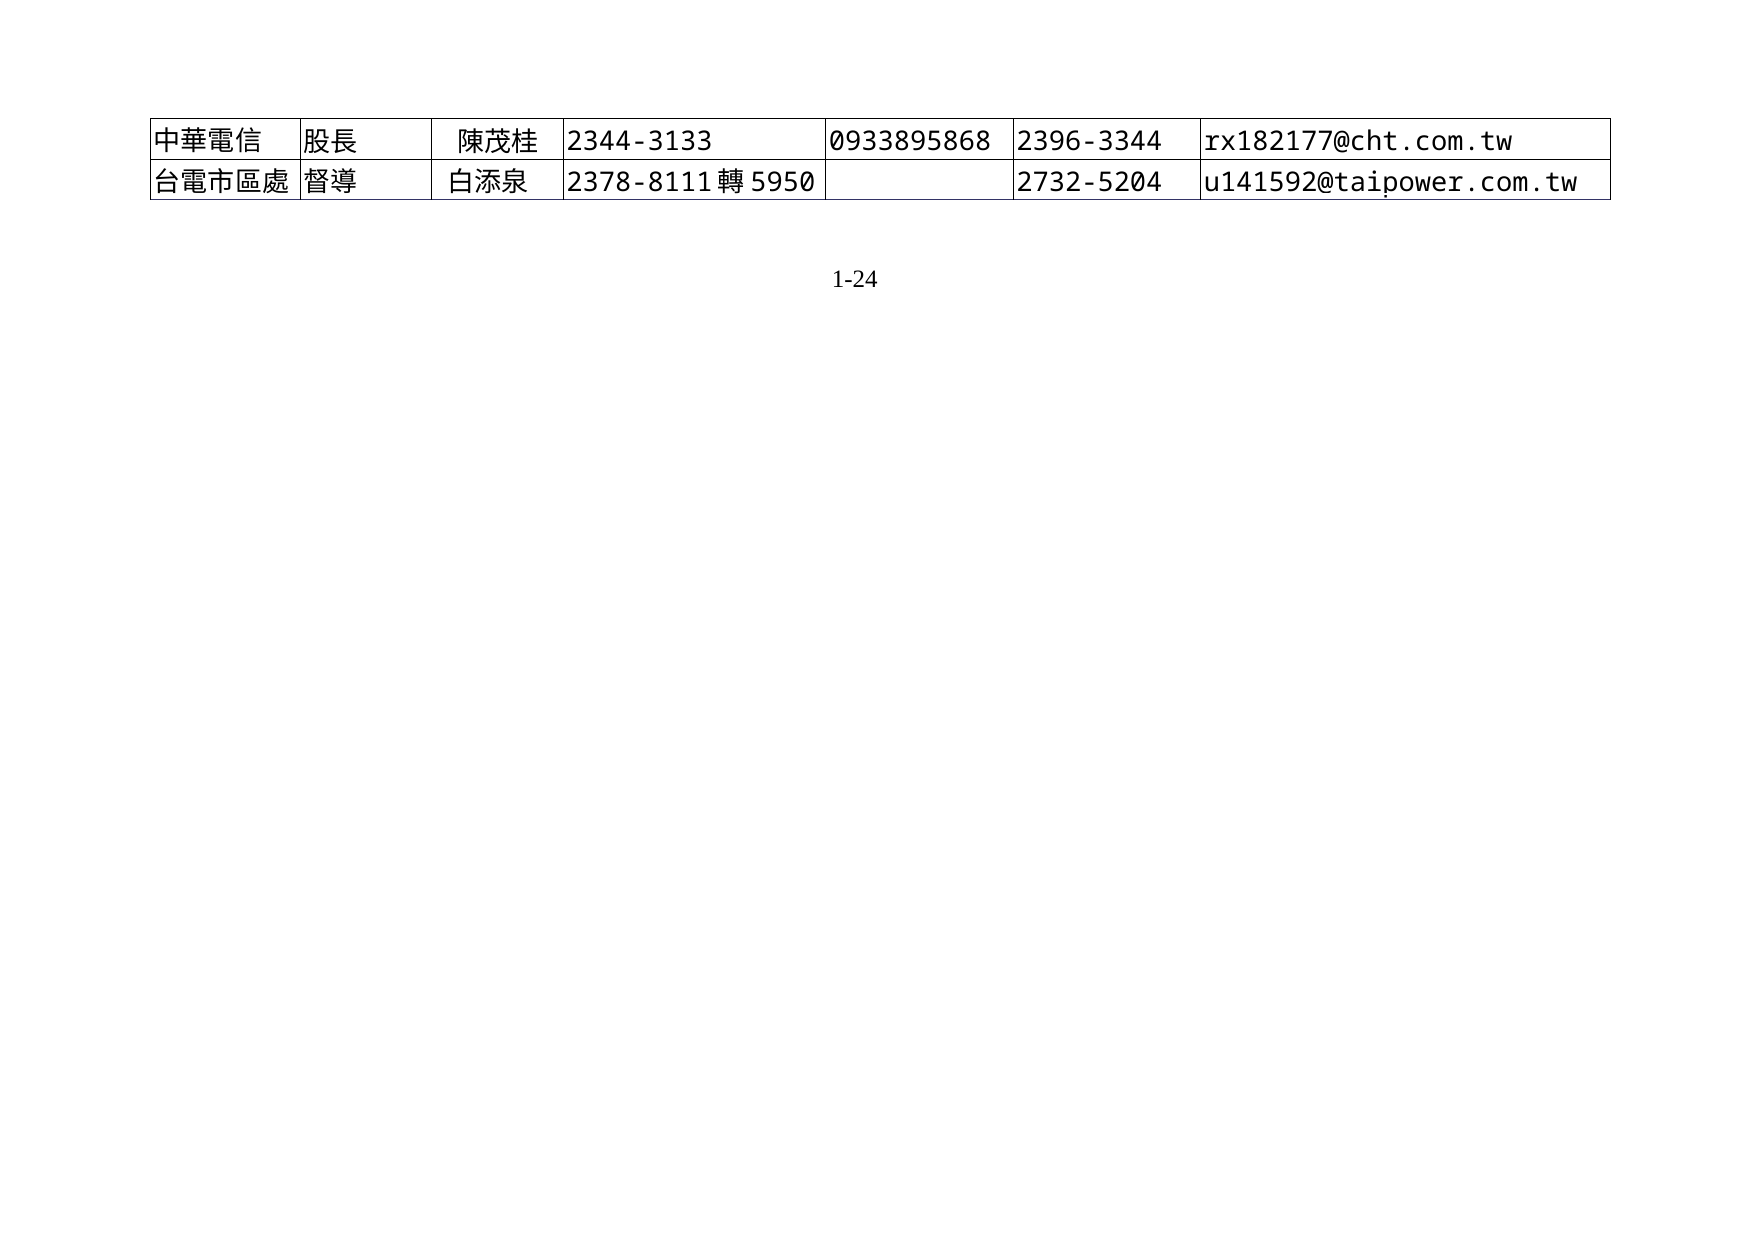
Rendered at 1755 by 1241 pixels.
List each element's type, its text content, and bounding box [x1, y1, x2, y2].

table_cell 白添泉 [432, 160, 563, 199]
table_cell 陳茂桂 [432, 119, 563, 159]
table_cell 2344-3133 [564, 119, 825, 159]
table_cell 股長 [301, 119, 431, 159]
table_cell 中華電信 [151, 119, 300, 159]
table_cell 台電市區處 [151, 160, 300, 199]
table_cell u141592@taipower.com.tw [1201, 160, 1610, 199]
table_cell rx182177@cht.com.tw [1201, 119, 1610, 159]
text 1-24 [744, 265, 964, 293]
table_cell [826, 160, 1013, 199]
table_cell 督導 [301, 160, 431, 199]
table_cell 0933895868 [826, 119, 1013, 159]
table_cell 2396-3344 [1014, 119, 1200, 159]
table_cell 2378-8111轉5950 [564, 160, 825, 199]
table_cell 2732-5204 [1014, 160, 1200, 199]
